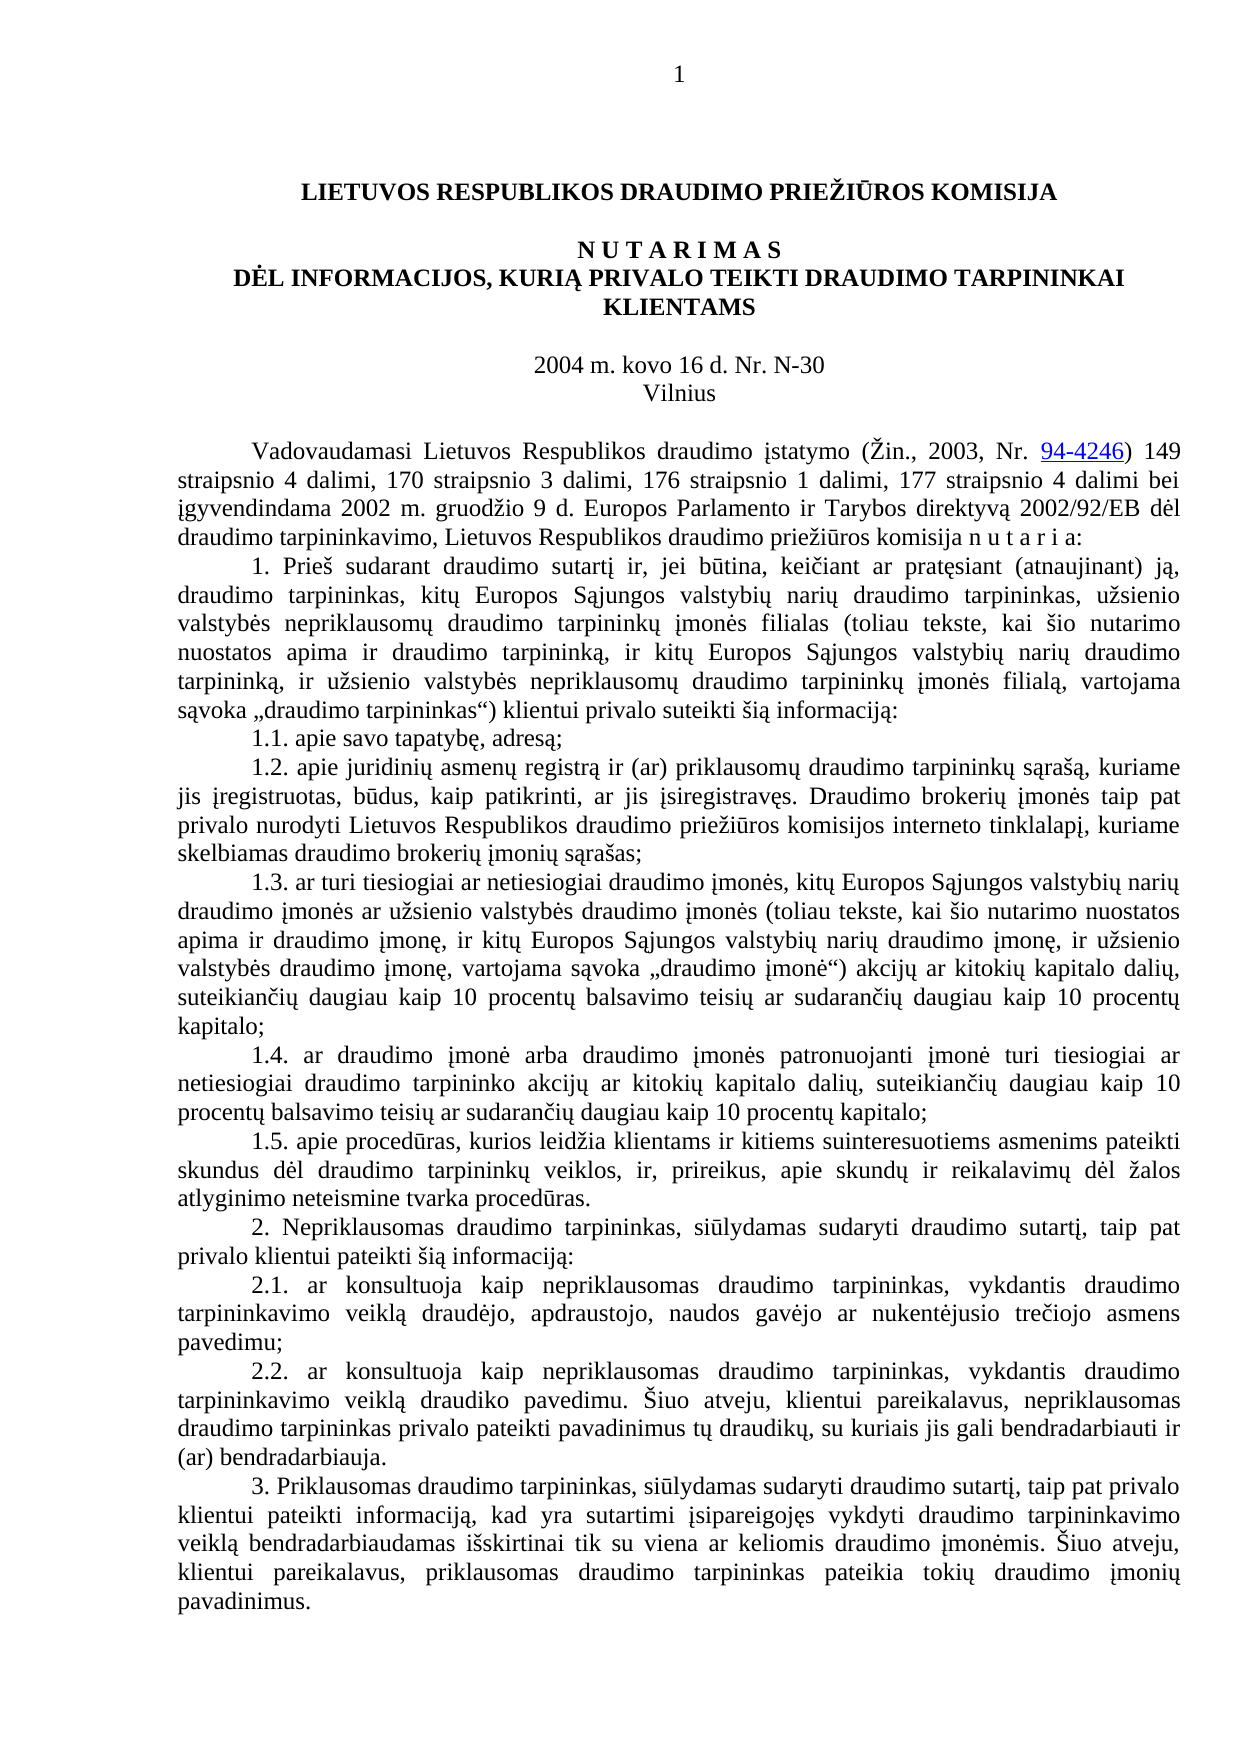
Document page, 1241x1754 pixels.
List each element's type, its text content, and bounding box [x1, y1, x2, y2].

text 1.5. apie procedūras, kurios leidžia klientams ir kitiems suinteresuotiems asmenims pateikti skundus dėl draudimo tarpininkų veiklos, ir, prireikus, apie skundų ir reikalavimų dėl žalos atlyginimo neteismine tvarka procedūras. [177, 1126, 1181, 1212]
text Vilnius [177, 378, 1181, 407]
text 1. Prieš sudarant draudimo sutartį ir, jei būtina, keičiant ar pratęsiant (atnaujinant) ją, draudimo tarpininkas, kitų Europos Sąjungos valstybių narių draudimo tarpininkas, užsienio valstybės nepriklausomų draudimo tarpininkų įmonės filialas (toliau tekste, kai šio nutarimo nuostatos apima ir draudimo tarpininką, ir kitų Europos Sąjungos valstybių narių draudimo tarpininką, ir užsienio valstybės nepriklausomų draudimo tarpininkų įmonės filialą, vartojama sąvoka „draudimo tarpininkas“) klientui privalo suteikti šią informaciją: [177, 551, 1181, 723]
text 1.3. ar turi tiesiogiai ar netiesiogiai draudimo įmonės, kitų Europos Sąjungos valstybių narių draudimo įmonės ar užsienio valstybės draudimo įmonės (toliau tekste, kai šio nutarimo nuostatos apima ir draudimo įmonę, ir kitų Europos Sąjungos valstybių narių draudimo įmonę, ir užsienio valstybės draudimo įmonę, vartojama sąvoka „draudimo įmonė“) akcijų ar kitokių kapitalo dalių, suteikiančių daugiau kaip 10 procentų balsavimo teisių ar sudarančių daugiau kaip 10 procentų kapitalo; [177, 867, 1181, 1040]
text 2. Nepriklausomas draudimo tarpininkas, siūlydamas sudaryti draudimo sutartį, taip pat privalo klientui pateikti šią informaciją: [177, 1212, 1181, 1270]
text 1.2. apie juridinių asmenų registrą ir (ar) priklausomų draudimo tarpininkų sąrašą, kuriame jis įregistruotas, būdus, kaip patikrinti, ar jis įsiregistravęs. Draudimo brokerių įmonės taip pat privalo nurodyti Lietuvos Respublikos draudimo priežiūros komisijos interneto tinklalapį, kuriame skelbiamas draudimo brokerių įmonių sąrašas; [177, 752, 1181, 867]
text 1.1. apie savo tapatybę, adresą; [177, 723, 1181, 752]
text 2.2. ar konsultuoja kaip nepriklausomas draudimo tarpininkas, vykdantis draudimo tarpininkavimo veiklą draudiko pavedimu. Šiuo atveju, klientui pareikalavus, nepriklausomas draudimo tarpininkas privalo pateikti pavadinimus tų draudikų, su kuriais jis gali bendradarbiauti ir (ar) bendradarbiauja. [177, 1356, 1181, 1471]
text DĖL INFORMACIJOS, KURIĄ PRIVALO TEIKTI DRAUDIMO TARPININKAI KLIENTAMS [177, 263, 1181, 321]
text Vadovaudamasi Lietuvos Respublikos draudimo įstatymo (Žin., 2003, Nr. 94-4246) 149 straipsnio 4 dalimi, 170 straipsnio 3 dalimi, 176 straipsnio 1 dalimi, 177 straipsnio 4 dalimi bei įgyvendindama 2002 m. gruodžio 9 d. Europos Parlamento ir Tarybos direktyvą 2002/92/EB dėl draudimo tarpininkavimo, Lietuvos Respublikos draudimo priežiūros komisija nutaria: [177, 436, 1181, 551]
text 2004 m. kovo 16 d. Nr. N-30 [177, 350, 1181, 378]
text 1.4. ar draudimo įmonė arba draudimo įmonės patronuojanti įmonė turi tiesiogiai ar netiesiogiai draudimo tarpininko akcijų ar kitokių kapitalo dalių, suteikiančių daugiau kaip 10 procentų balsavimo teisių ar sudarančių daugiau kaip 10 procentų kapitalo; [177, 1040, 1181, 1126]
text 3. Priklausomas draudimo tarpininkas, siūlydamas sudaryti draudimo sutartį, taip pat privalo klientui pateikti informaciją, kad yra sutartimi įsipareigojęs vykdyti draudimo tarpininkavimo veiklą bendradarbiaudamas išskirtinai tik su viena ar keliomis draudimo įmonėmis. Šiuo atveju, klientui pareikalavus, priklausomas draudimo tarpininkas pateikia tokių draudimo įmonių pavadinimus. [177, 1471, 1181, 1615]
text 2.1. ar konsultuoja kaip nepriklausomas draudimo tarpininkas, vykdantis draudimo tarpininkavimo veiklą draudėjo, apdraustojo, naudos gavėjo ar nukentėjusio trečiojo asmens pavedimu; [177, 1270, 1181, 1356]
text N U T A R I M A S [177, 235, 1181, 263]
text LIETUVOS RESPUBLIKOS DRAUDIMO PRIEŽIŪROS KOMISIJA [177, 177, 1181, 206]
